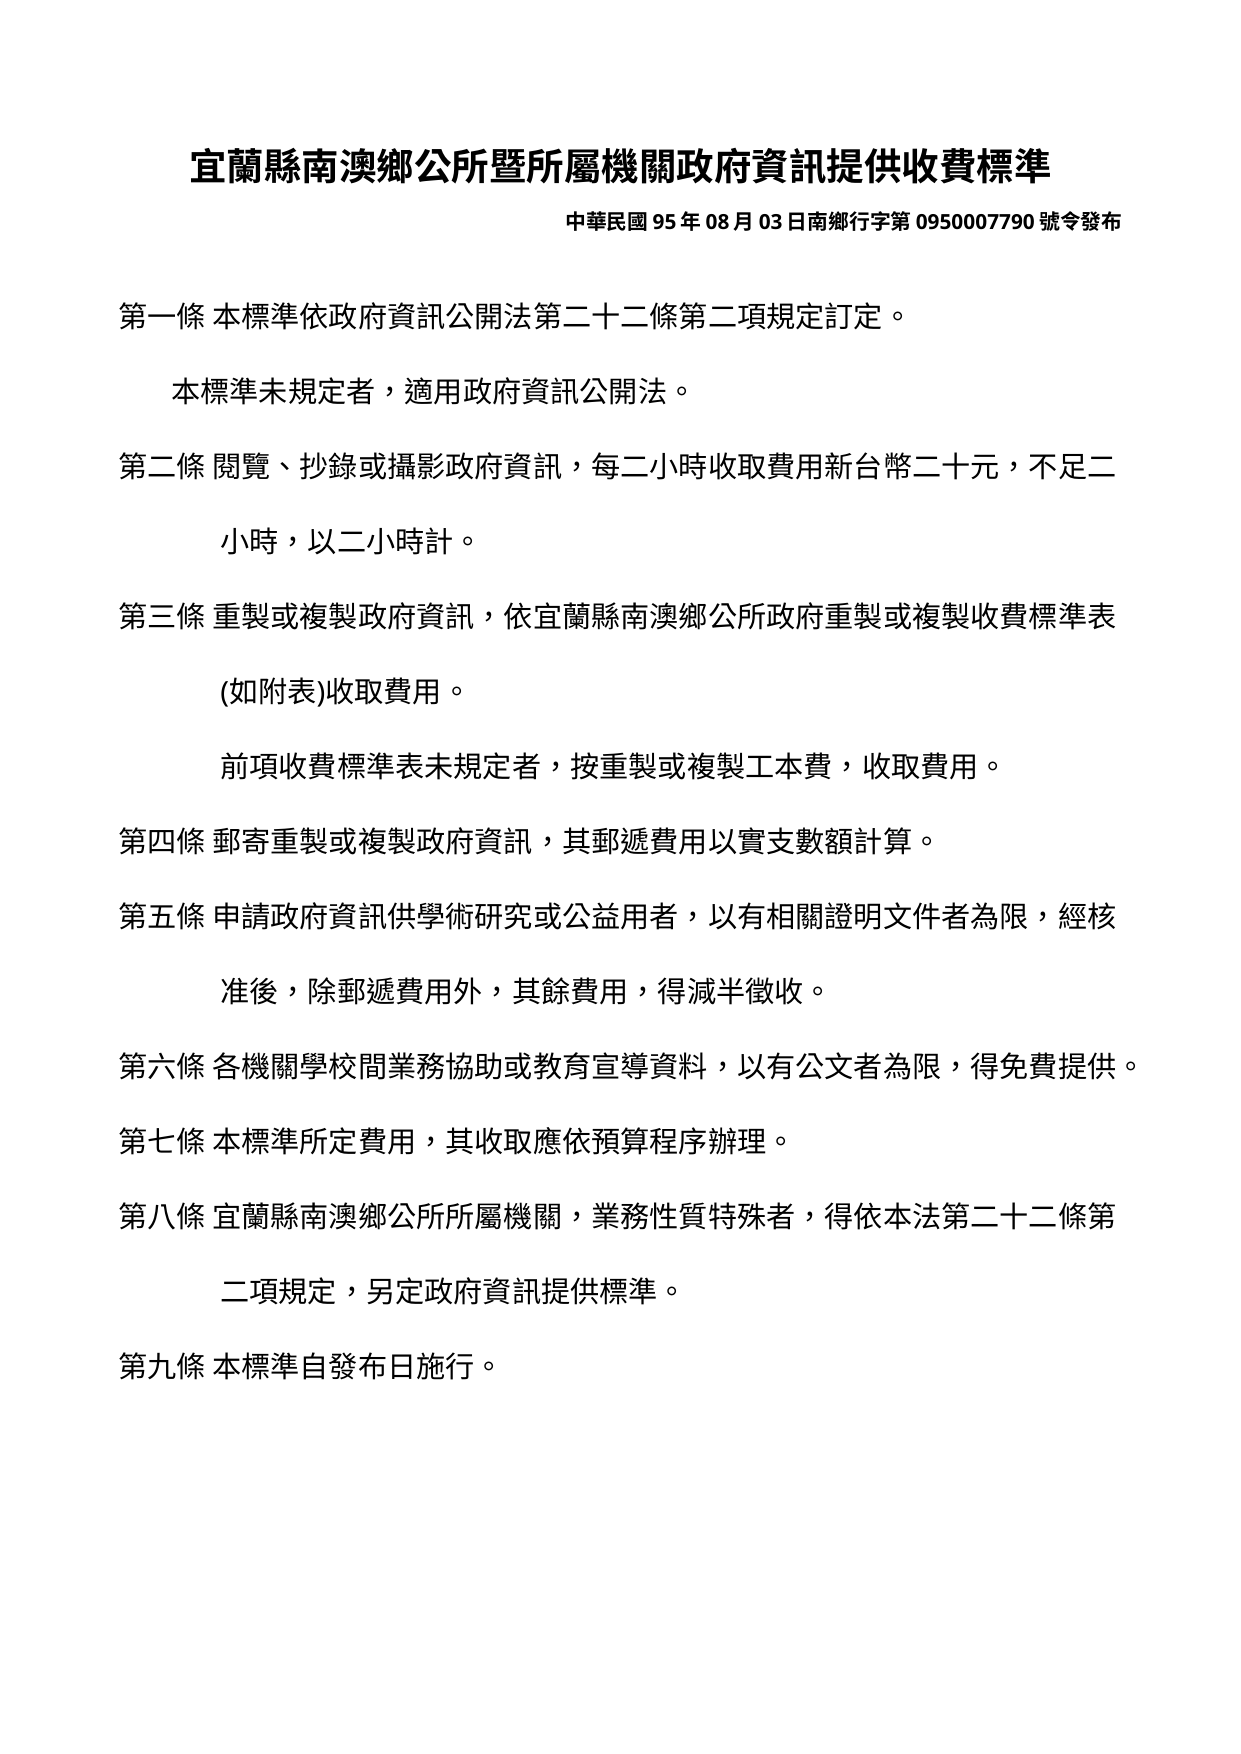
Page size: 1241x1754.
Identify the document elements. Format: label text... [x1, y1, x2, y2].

text 第一條 本標準依政府資訊公開法第二十二條第二項規定訂定。 本標準未規定者，適用政府資訊公開法。 [118, 277, 1122, 427]
text 第二條 閱覽、抄錄或攝影政府資訊，每二小時收取費用新台幣二十元，不足二小時，以二小時計。 [118, 427, 1122, 577]
text 第九條 本標準自發布日施行。 [118, 1327, 1122, 1402]
text 第三條 重製或複製政府資訊，依宜蘭縣南澳鄉公所政府重製或複製收費標準表(如附表)收取費用。 前項收費標準表未規定者，按重製或複製工本費，收取費用。 [118, 577, 1122, 802]
text 第六條 各機關學校間業務協助或教育宣導資料，以有公文者為限，得免費提供。 [118, 1027, 1122, 1102]
text 第四條 郵寄重製或複製政府資訊，其郵遞費用以實支數額計算。 [118, 802, 1122, 877]
text 宜蘭縣南澳鄉公所暨所屬機關政府資訊提供收費標準 [118, 127, 1122, 202]
text 第七條 本標準所定費用，其收取應依預算程序辦理。 [118, 1102, 1122, 1177]
text 中華民國95年08月03日南鄉行字第0950007790號令發布 [118, 202, 1122, 239]
text 第五條 申請政府資訊供學術研究或公益用者，以有相關證明文件者為限，經核准後，除郵遞費用外，其餘費用，得減半徵收。 [118, 877, 1122, 1027]
text 第八條 宜蘭縣南澳鄉公所所屬機關，業務性質特殊者，得依本法第二十二條第二項規定，另定政府資訊提供標準。 [118, 1177, 1122, 1327]
